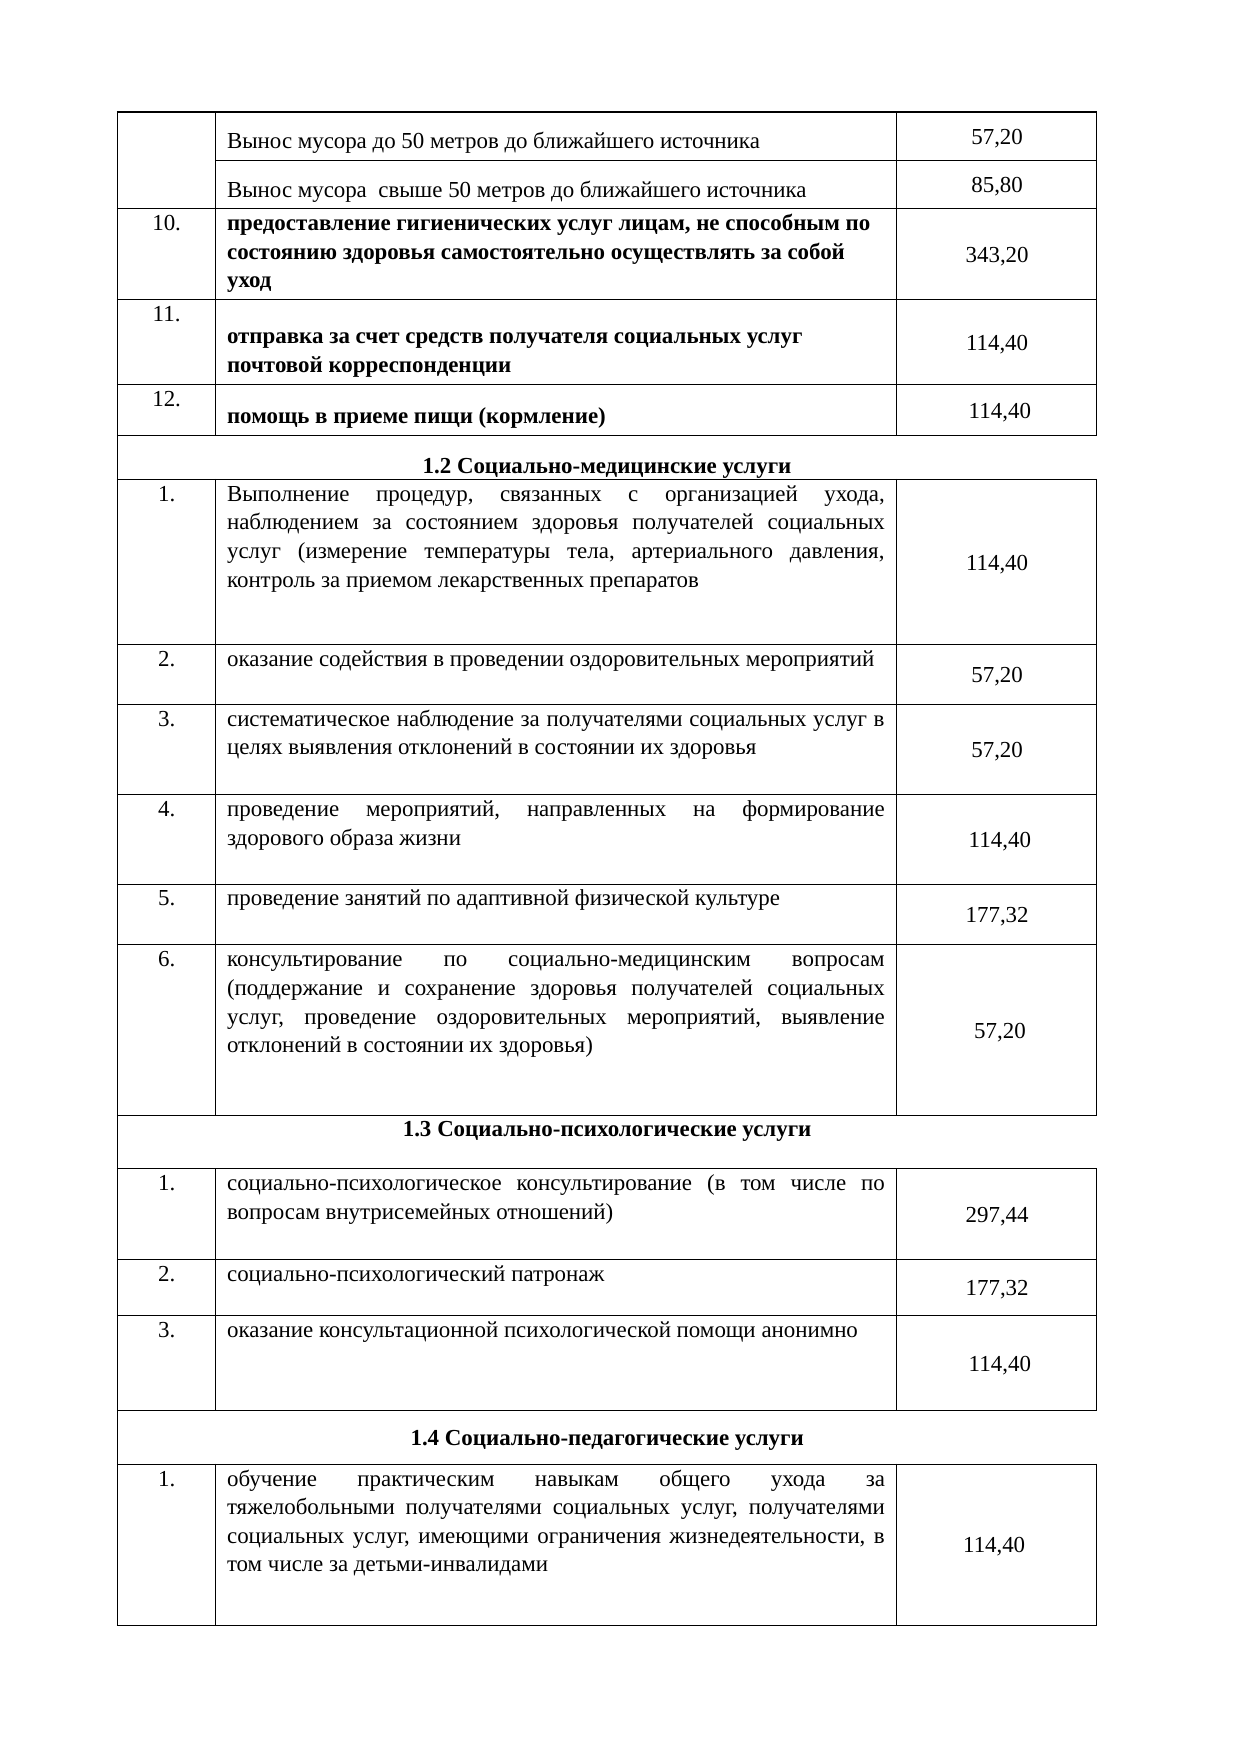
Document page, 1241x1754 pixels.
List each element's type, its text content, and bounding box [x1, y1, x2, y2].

table_cell 11. [118, 300, 215, 383]
table_cell Вынос мусора до 50 метров до ближайшего источника [216, 113, 896, 160]
table_cell Выполнение процедур, связанных с организацией ухода, наблюдением за состоянием здоровья получателей социальных услуг (измерение температуры тела, артериального давления, контроль за приемом лекарственных препаратов [216, 480, 896, 644]
table_cell социально-психологическое консультирование (в том числе по вопросам внутрисемейных отношений) [216, 1169, 896, 1259]
table_cell 114,40 [897, 385, 1096, 435]
table_cell 1.4 Социально-педагогические услуги [118, 1411, 1097, 1463]
table_cell консультирование по социально-медицинским вопросам (поддержание и сохранение здоровья получателей социальных услуг, проведение оздоровительных мероприятий, выявление отклонений в состоянии их здоровья) [216, 945, 896, 1114]
table_cell систематическое наблюдение за получателями социальных услуг в целях выявления отклонений в состоянии их здоровья [216, 705, 896, 794]
table_cell Вынос мусора свыше 50 метров до ближайшего источника [216, 161, 896, 208]
table_cell 57,20 [897, 705, 1096, 794]
table_cell 114,40 [897, 480, 1096, 644]
table_cell 57,20 [897, 945, 1096, 1114]
table_cell 114,40 [897, 1316, 1096, 1410]
table_cell проведение мероприятий, направленных на формирование здорового образа жизни [216, 795, 896, 883]
table_cell 114,40 [897, 1465, 1096, 1624]
table_cell оказание консультационной психологической помощи анонимно [216, 1316, 896, 1410]
table_cell 12. [118, 385, 215, 435]
table_cell 1.3 Социально-психологические услуги [118, 1116, 1097, 1168]
table_cell 1. [118, 1169, 215, 1259]
table_cell 6. [118, 945, 215, 1114]
table_cell 114,40 [897, 300, 1096, 383]
table_cell отправка за счет средств получателя социальных услуг почтовой корреспонденции [216, 300, 896, 383]
table_cell 57,20 [897, 113, 1096, 160]
table_cell 177,32 [897, 1260, 1096, 1315]
table_cell 1. [118, 480, 215, 644]
table_cell 5. [118, 885, 215, 944]
table_cell 57,20 [897, 645, 1096, 704]
table_cell 2. [118, 645, 215, 704]
table_cell 85,80 [897, 161, 1096, 208]
table_cell 4. [118, 795, 215, 883]
table_cell 177,32 [897, 885, 1096, 944]
table_cell 297,44 [897, 1169, 1096, 1259]
table_cell 3. [118, 1316, 215, 1410]
table_cell 10. [118, 209, 215, 299]
table_cell социально-психологический патронаж [216, 1260, 896, 1315]
table_cell обучение практическим навыкам общего ухода за тяжелобольными получателями социальных услуг, получателями социальных услуг, имеющими ограничения жизнедеятельности, в том числе за детьми-инвалидами [216, 1465, 896, 1624]
table_cell 343,20 [897, 209, 1096, 299]
table_cell 2. [118, 1260, 215, 1315]
table_cell 1.2 Социально-медицинские услуги [118, 436, 1097, 479]
table_cell проведение занятий по адаптивной физической культуре [216, 885, 896, 944]
table_cell 1. [118, 1465, 215, 1624]
table_cell 3. [118, 705, 215, 794]
table_cell предоставление гигиенических услуг лицам, не способным по состоянию здоровья самостоятельно осуществлять за собой уход [216, 209, 896, 299]
table_cell 114,40 [897, 795, 1096, 883]
table_cell оказание содействия в проведении оздоровительных мероприятий [216, 645, 896, 704]
table_cell помощь в приеме пищи (кормление) [216, 385, 896, 435]
